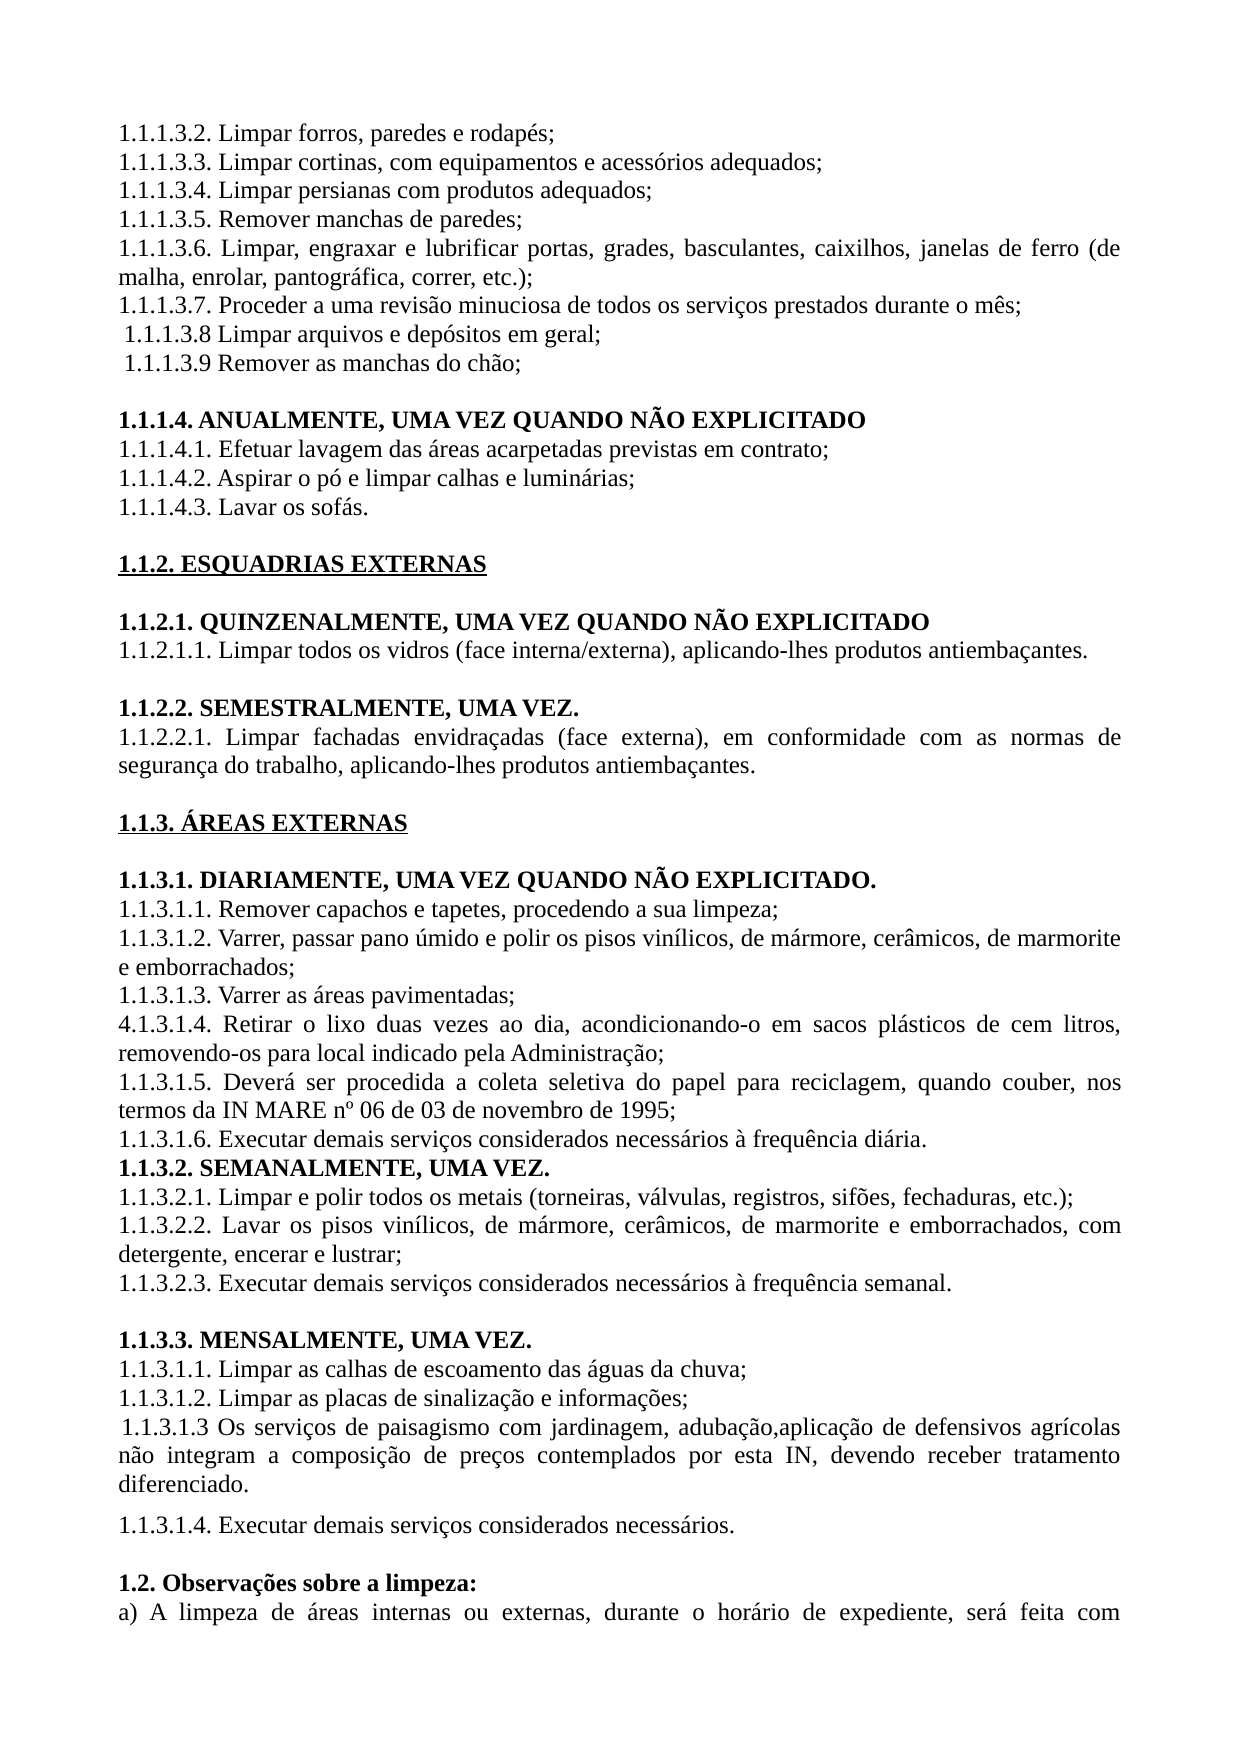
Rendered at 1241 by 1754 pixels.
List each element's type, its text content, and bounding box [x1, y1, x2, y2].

text 1.1.3.1.5. Deverá ser procedida a coleta seletiva do papel para reciclagem, quando couber, nos termos da IN MARE nº 06 de 03 de novembro de 1995; [118, 1067, 1122, 1124]
text 1.1.1.3.5. Remover manchas de paredes; [118, 204, 1122, 233]
text 1.1.3.1.2. Limpar as placas de sinalização e informações; [118, 1383, 1122, 1412]
text 1.1.1.4. ANUALMENTE, UMA VEZ QUANDO NÃO EXPLICITADO [118, 406, 1122, 434]
text 1.1.3.1. DIARIAMENTE, UMA VEZ QUANDO NÃO EXPLICITADO. [118, 866, 1122, 894]
text 1.1.1.3.2. Limpar forros, paredes e rodapés; [118, 118, 1122, 147]
text 1.1.3.2.1. Limpar e polir todos os metais (torneiras, válvulas, registros, sifões, fechaduras, etc.); [118, 1182, 1122, 1211]
text 1.1.2.1.1. Limpar todos os vidros (face interna/externa), aplicando-lhes produtos antiembaçantes. [118, 636, 1122, 664]
text 1.1.3.2. SEMANALMENTE, UMA VEZ. [118, 1153, 1122, 1182]
text 1.1.1.3.4. Limpar persianas com produtos adequados; [118, 176, 1122, 204]
text 1.1.3.3. MENSALMENTE, UMA VEZ. [118, 1326, 1122, 1354]
text 1.1.2.2.1. Limpar fachadas envidraçadas (face externa), em conformidade com as normas de segurança do trabalho, aplicando-lhes produtos antiembaçantes. [118, 722, 1122, 779]
text 1.1.3.1.3. Varrer as áreas pavimentadas; [118, 981, 1122, 1009]
text 1.1.3.2.3. Executar demais serviços considerados necessários à frequência semanal. [118, 1268, 1122, 1297]
text 1.1.3.1.1. Remover capachos e tapetes, procedendo a sua limpeza; [118, 894, 1122, 923]
text 1.1.1.4.3. Lavar os sofás. [118, 492, 1122, 521]
text 1.1.1.3.6. Limpar, engraxar e lubrificar portas, grades, basculantes, caixilhos, janelas de ferro (de malha, enrolar, pantográfica, correr, etc.); [118, 233, 1122, 291]
text 1.1.2.1. QUINZENALMENTE, UMA VEZ QUANDO NÃO EXPLICITADO [118, 607, 1122, 636]
text 1.1.2.2. SEMESTRALMENTE, UMA VEZ. [118, 693, 1122, 722]
text 1.1.3.1.1. Limpar as calhas de escoamento das águas da chuva; [118, 1354, 1122, 1383]
text 1.1.3.1.6. Executar demais serviços considerados necessários à frequência diária. [118, 1124, 1122, 1153]
text a) A limpeza de áreas internas ou externas, durante o horário de expediente, será feita com [118, 1597, 1122, 1626]
text 1.1.3.1.4. Executar demais serviços considerados necessários. [118, 1511, 1122, 1539]
text 1.2. Observações sobre a limpeza: [118, 1568, 1122, 1597]
text 4.1.3.1.4. Retirar o lixo duas vezes ao dia, acondicionando-o em sacos plásticos de cem litros, removendo-os para local indicado pela Administração; [118, 1009, 1122, 1067]
text 1.1.2. ESQUADRIAS EXTERNAS [118, 549, 1122, 578]
text 1.1.3.1.2. Varrer, passar pano úmido e polir os pisos vinílicos, de mármore, cerâmicos, de marmorite e emborrachados; [118, 923, 1122, 981]
text 1.1.1.3.9 Remover as manchas do chão; [121, 348, 1122, 377]
text 1.1.1.3.8 Limpar arquivos e depósitos em geral; [121, 319, 1122, 348]
text 1.1.1.4.2. Aspirar o pó e limpar calhas e luminárias; [118, 463, 1122, 492]
text 1.1.3.1.3 Os serviços de paisagismo com jardinagem, adubação,aplicação de defensivos agrícolas não integram a composição de preços contemplados por esta IN, devendo receber tratamento diferenciado. [118, 1412, 1122, 1498]
text 1.1.1.3.7. Proceder a uma revisão minuciosa de todos os serviços prestados durante o mês; [118, 291, 1122, 319]
text 1.1.3. ÁREAS EXTERNAS [118, 808, 1122, 837]
text 1.1.1.4.1. Efetuar lavagem das áreas acarpetadas previstas em contrato; [118, 434, 1122, 463]
text 1.1.1.3.3. Limpar cortinas, com equipamentos e acessórios adequados; [118, 147, 1122, 176]
text 1.1.3.2.2. Lavar os pisos vinílicos, de mármore, cerâmicos, de marmorite e emborrachados, com detergente, encerar e lustrar; [118, 1211, 1122, 1268]
